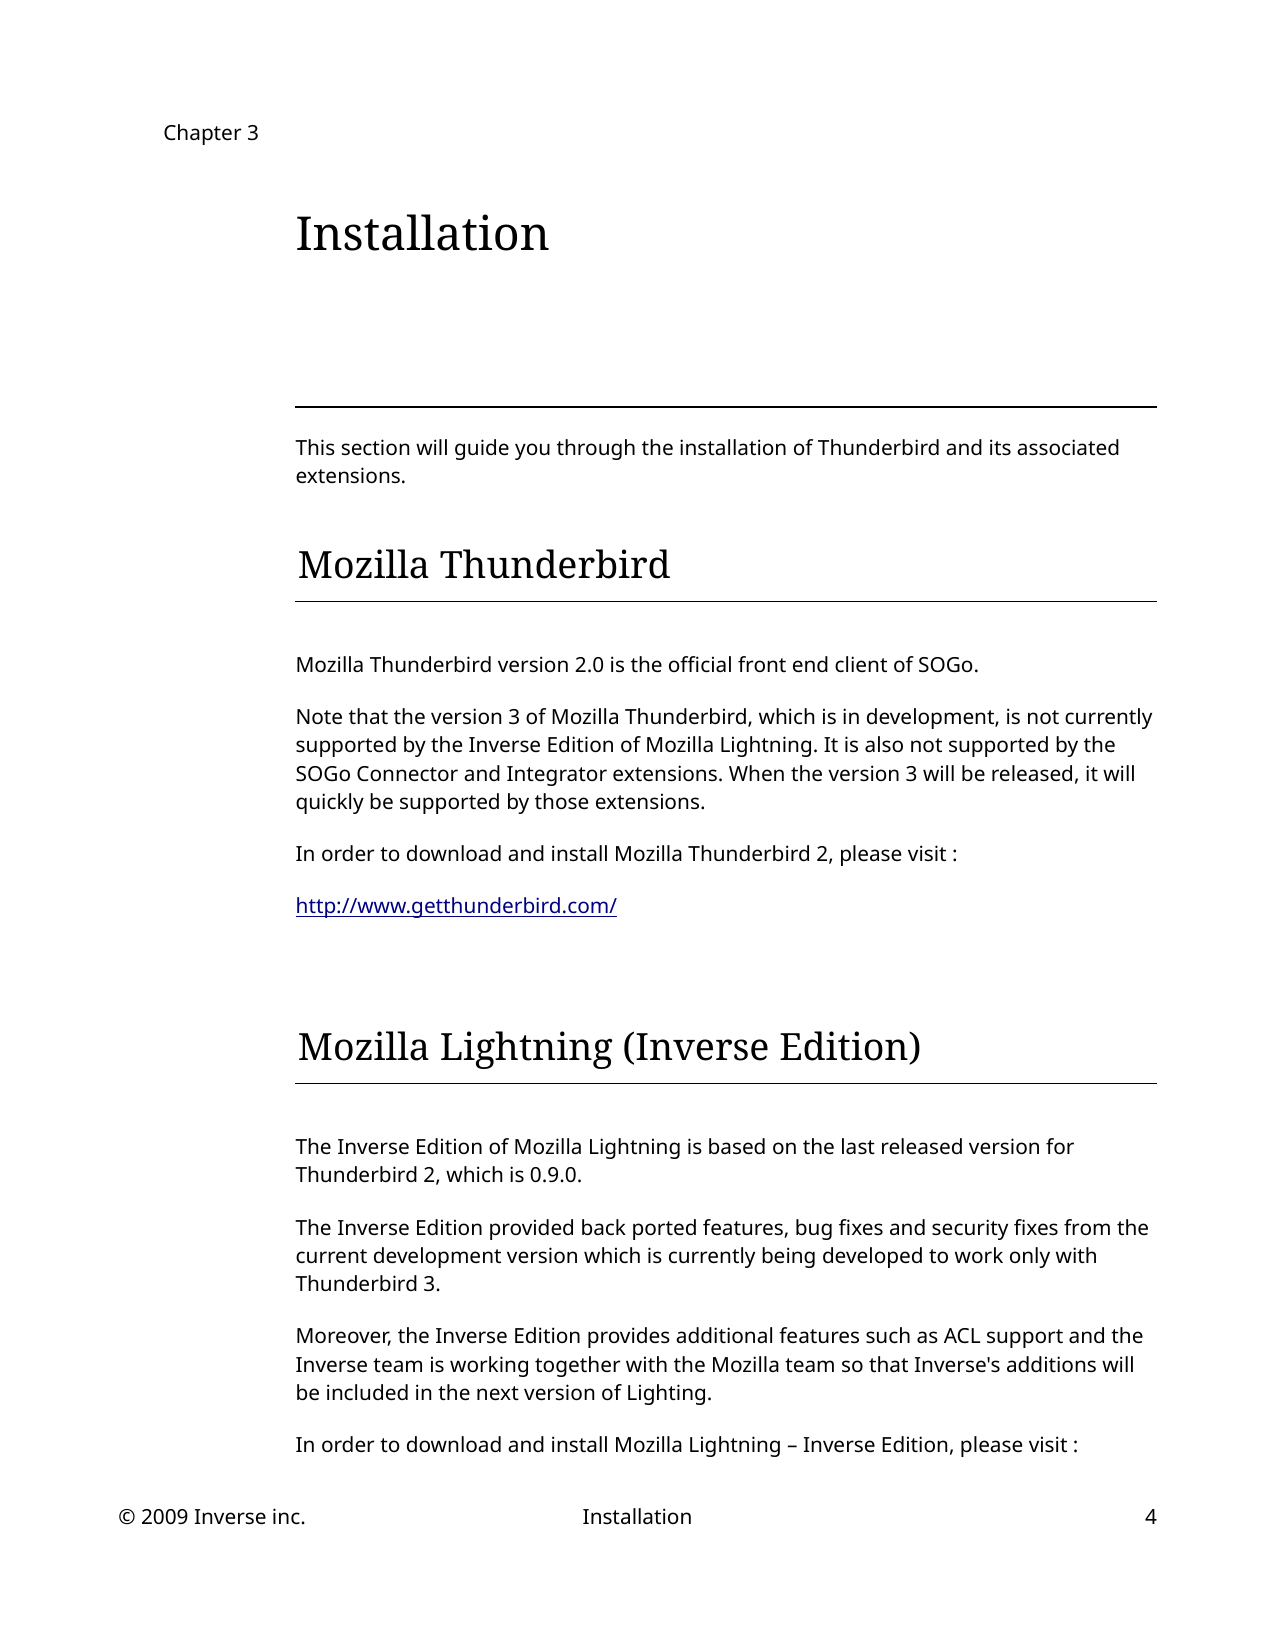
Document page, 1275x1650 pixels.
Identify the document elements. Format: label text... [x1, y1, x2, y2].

subtitle Mozilla Lightning (Inverse Edition) [295, 1021, 1157, 1083]
text The Inverse Edition of Mozilla Lightning is based on the last released version for Thunderbird 2, which is 0.9.0. [295, 1132, 1157, 1189]
text In order to download and install Mozilla Lightning – Inverse Edition, please visit : [295, 1431, 1157, 1459]
subtitle Mozilla Thunderbird [295, 538, 1157, 601]
text Moreover, the Inverse Edition provides additional features such as ACL support and the Inverse team is working together with the Mozilla team so that Inverse's additions will be included in the next version of Lighting. [295, 1322, 1157, 1407]
text The Inverse Edition provided back ported features, bug fixes and security fixes from the current development version which is currently being developed to work only with Thunderbird 3. [295, 1213, 1157, 1298]
text In order to download and install Mozilla Thunderbird 2, please visit : [295, 839, 1157, 868]
text Note that the version 3 of Mozilla Thunderbird, which is in development, is not currently supported by the Inverse Edition of Mozilla Lightning. It is also not supported by the SOGo Connector and Integrator extensions. When the version 3 will be released, it will quickly be supported by those extensions. [295, 702, 1157, 816]
text http://www.getthunderbird.com/ [295, 892, 1157, 920]
text This section will guide you through the installation of Thunderbird and its associated extensions. [295, 433, 1157, 490]
text Mozilla Thunderbird version 2.0 is the official front end client of SOGo. [295, 650, 1157, 678]
subtitle Installation [295, 201, 1157, 406]
